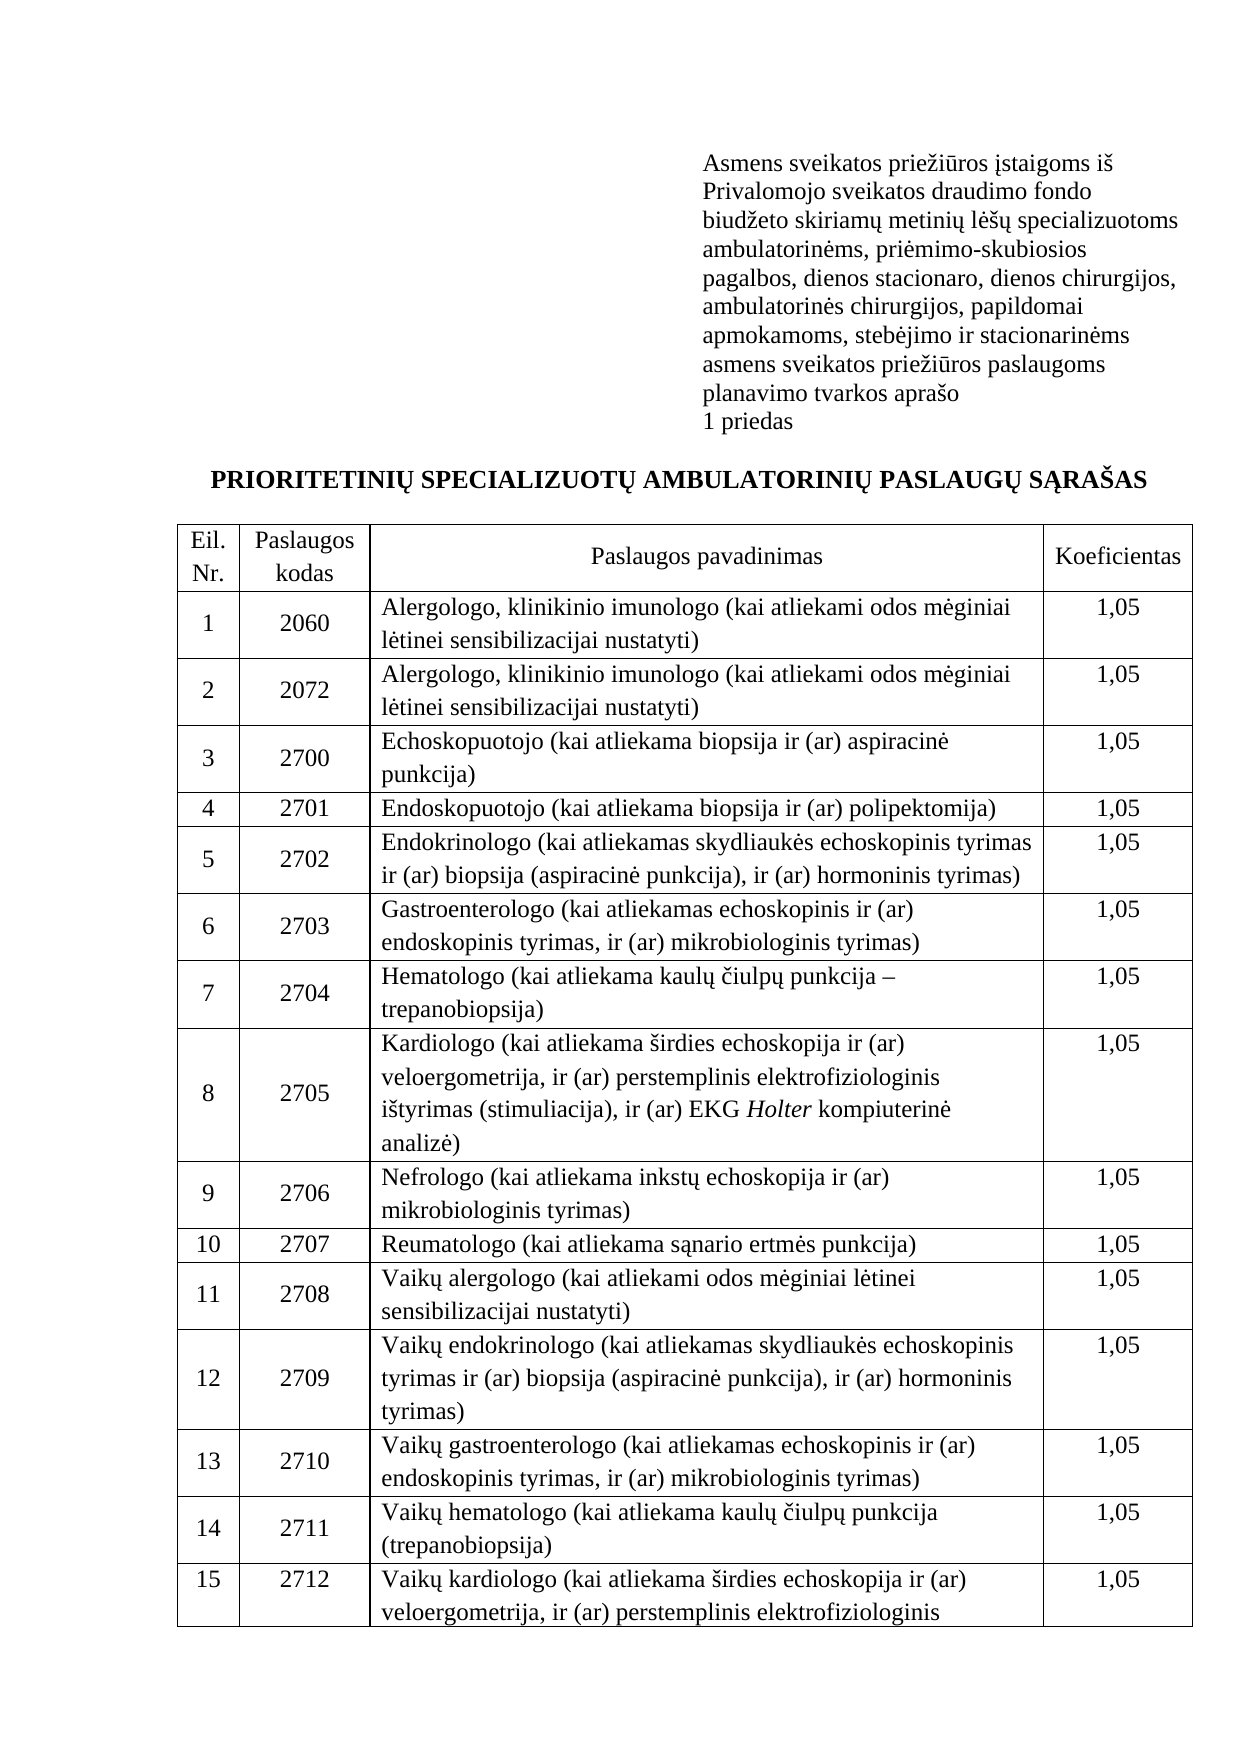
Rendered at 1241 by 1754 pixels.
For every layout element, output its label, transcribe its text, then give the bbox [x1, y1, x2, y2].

table_header Paslaugos pavadinimas [371, 525, 1043, 591]
text 1 priedas [649, 406, 1181, 435]
table_cell 1,05 [1044, 659, 1192, 725]
table_cell 2712 [240, 1564, 369, 1626]
table_cell 1,05 [1044, 793, 1192, 826]
table_cell 12 [178, 1330, 239, 1429]
table_cell 2705 [240, 1029, 369, 1161]
table_cell 4 [178, 793, 239, 826]
table_cell 2060 [240, 592, 369, 658]
table_cell 10 [178, 1229, 239, 1262]
table_cell 2710 [240, 1430, 369, 1496]
table_cell 1,05 [1044, 1330, 1192, 1429]
table_cell 2711 [240, 1497, 369, 1563]
table_cell Kardiologo (kai atliekama širdies echoskopija ir (ar) veloergometrija, ir (ar) perstemplinis elektrofiziologinis ištyrimas (stimuliacija), ir (ar) EKG Holter kompiuterinė analizė) [371, 1029, 1043, 1161]
table_cell 2708 [240, 1263, 369, 1329]
table_header Koeficientas [1044, 525, 1192, 591]
table_cell 2706 [240, 1162, 369, 1228]
table_cell Vaikų gastroenterologo (kai atliekamas echoskopinis ir (ar) endoskopinis tyrimas, ir (ar) mikrobiologinis tyrimas) [371, 1430, 1043, 1496]
table_cell 2702 [240, 827, 369, 893]
table_cell 2703 [240, 894, 369, 960]
table_cell 1,05 [1044, 1263, 1192, 1329]
table_cell 8 [178, 1029, 239, 1161]
text Asmens sveikatos priežiūros įstaigoms iš Privalomojo sveikatos draudimo fondo biudžeto skiriamų metinių lėšų specializuotoms ambulatorinėms, priėmimo-skubiosios pagalbos, dienos stacionaro, dienos chirurgijos, ambulatorinės chirurgijos, papildomai apmokamoms, stebėjimo ir stacionarinėms asmens sveikatos priežiūros paslaugoms planavimo tvarkos aprašo [702, 148, 1181, 406]
table_header Eil. Nr. [178, 525, 239, 591]
table_cell 1,05 [1044, 592, 1192, 658]
table_cell Hematologo (kai atliekama kaulų čiulpų punkcija – trepanobiopsija) [371, 961, 1043, 1027]
table_cell Vaikų alergologo (kai atliekami odos mėginiai lėtinei sensibilizacijai nustatyti) [371, 1263, 1043, 1329]
table_cell 2072 [240, 659, 369, 725]
table_cell 9 [178, 1162, 239, 1228]
table_header Paslaugos kodas [240, 525, 369, 591]
table_cell 1,05 [1044, 1430, 1192, 1496]
table_cell Endokrinologo (kai atliekamas skydliaukės echoskopinis tyrimas ir (ar) biopsija (aspiracinė punkcija), ir (ar) hormoninis tyrimas) [371, 827, 1043, 893]
table_cell Vaikų endokrinologo (kai atliekamas skydliaukės echoskopinis tyrimas ir (ar) biopsija (aspiracinė punkcija), ir (ar) hormoninis tyrimas) [371, 1330, 1043, 1429]
table_cell Nefrologo (kai atliekama inkstų echoskopija ir (ar) mikrobiologinis tyrimas) [371, 1162, 1043, 1228]
table_cell 15 [178, 1564, 239, 1626]
table_cell 1,05 [1044, 961, 1192, 1027]
table_cell Vaikų hematologo (kai atliekama kaulų čiulpų punkcija (trepanobiopsija) [371, 1497, 1043, 1563]
table_cell Gastroenterologo (kai atliekamas echoskopinis ir (ar) endoskopinis tyrimas, ir (ar) mikrobiologinis tyrimas) [371, 894, 1043, 960]
table_cell 1,05 [1044, 726, 1192, 792]
table_cell 1,05 [1044, 1564, 1192, 1626]
table_cell Reumatologo (kai atliekama sąnario ertmės punkcija) [371, 1229, 1043, 1262]
table_cell 2707 [240, 1229, 369, 1262]
table_cell 14 [178, 1497, 239, 1563]
table_cell 1,05 [1044, 1497, 1192, 1563]
table_cell 5 [178, 827, 239, 893]
table_cell 7 [178, 961, 239, 1027]
table_cell 2704 [240, 961, 369, 1027]
table_cell 1,05 [1044, 1162, 1192, 1228]
table_cell 11 [178, 1263, 239, 1329]
table_cell 6 [178, 894, 239, 960]
table_cell 3 [178, 726, 239, 792]
table_cell 1,05 [1044, 1029, 1192, 1161]
table_cell Vaikų kardiologo (kai atliekama širdies echoskopija ir (ar) veloergometrija, ir (ar) perstemplinis elektrofiziologinis [371, 1564, 1043, 1626]
table_cell Alergologo, klinikinio imunologo (kai atliekami odos mėginiai lėtinei sensibilizacijai nustatyti) [371, 592, 1043, 658]
table_cell 2709 [240, 1330, 369, 1429]
table_cell 1 [178, 592, 239, 658]
table_cell 1,05 [1044, 894, 1192, 960]
table_cell Alergologo, klinikinio imunologo (kai atliekami odos mėginiai lėtinei sensibilizacijai nustatyti) [371, 659, 1043, 725]
table_cell Endoskopuotojo (kai atliekama biopsija ir (ar) polipektomija) [371, 793, 1043, 826]
text PRIORITETINIŲ SPECIALIZUOTŲ AMBULATORINIŲ PASLAUGŲ SĄRAŠAS [177, 464, 1181, 494]
table_cell 1,05 [1044, 1229, 1192, 1262]
table_cell 1,05 [1044, 827, 1192, 893]
table_cell 2 [178, 659, 239, 725]
table_cell 2700 [240, 726, 369, 792]
table_cell Echoskopuotojo (kai atliekama biopsija ir (ar) aspiracinė punkcija) [371, 726, 1043, 792]
table_cell 2701 [240, 793, 369, 826]
table_cell 13 [178, 1430, 239, 1496]
